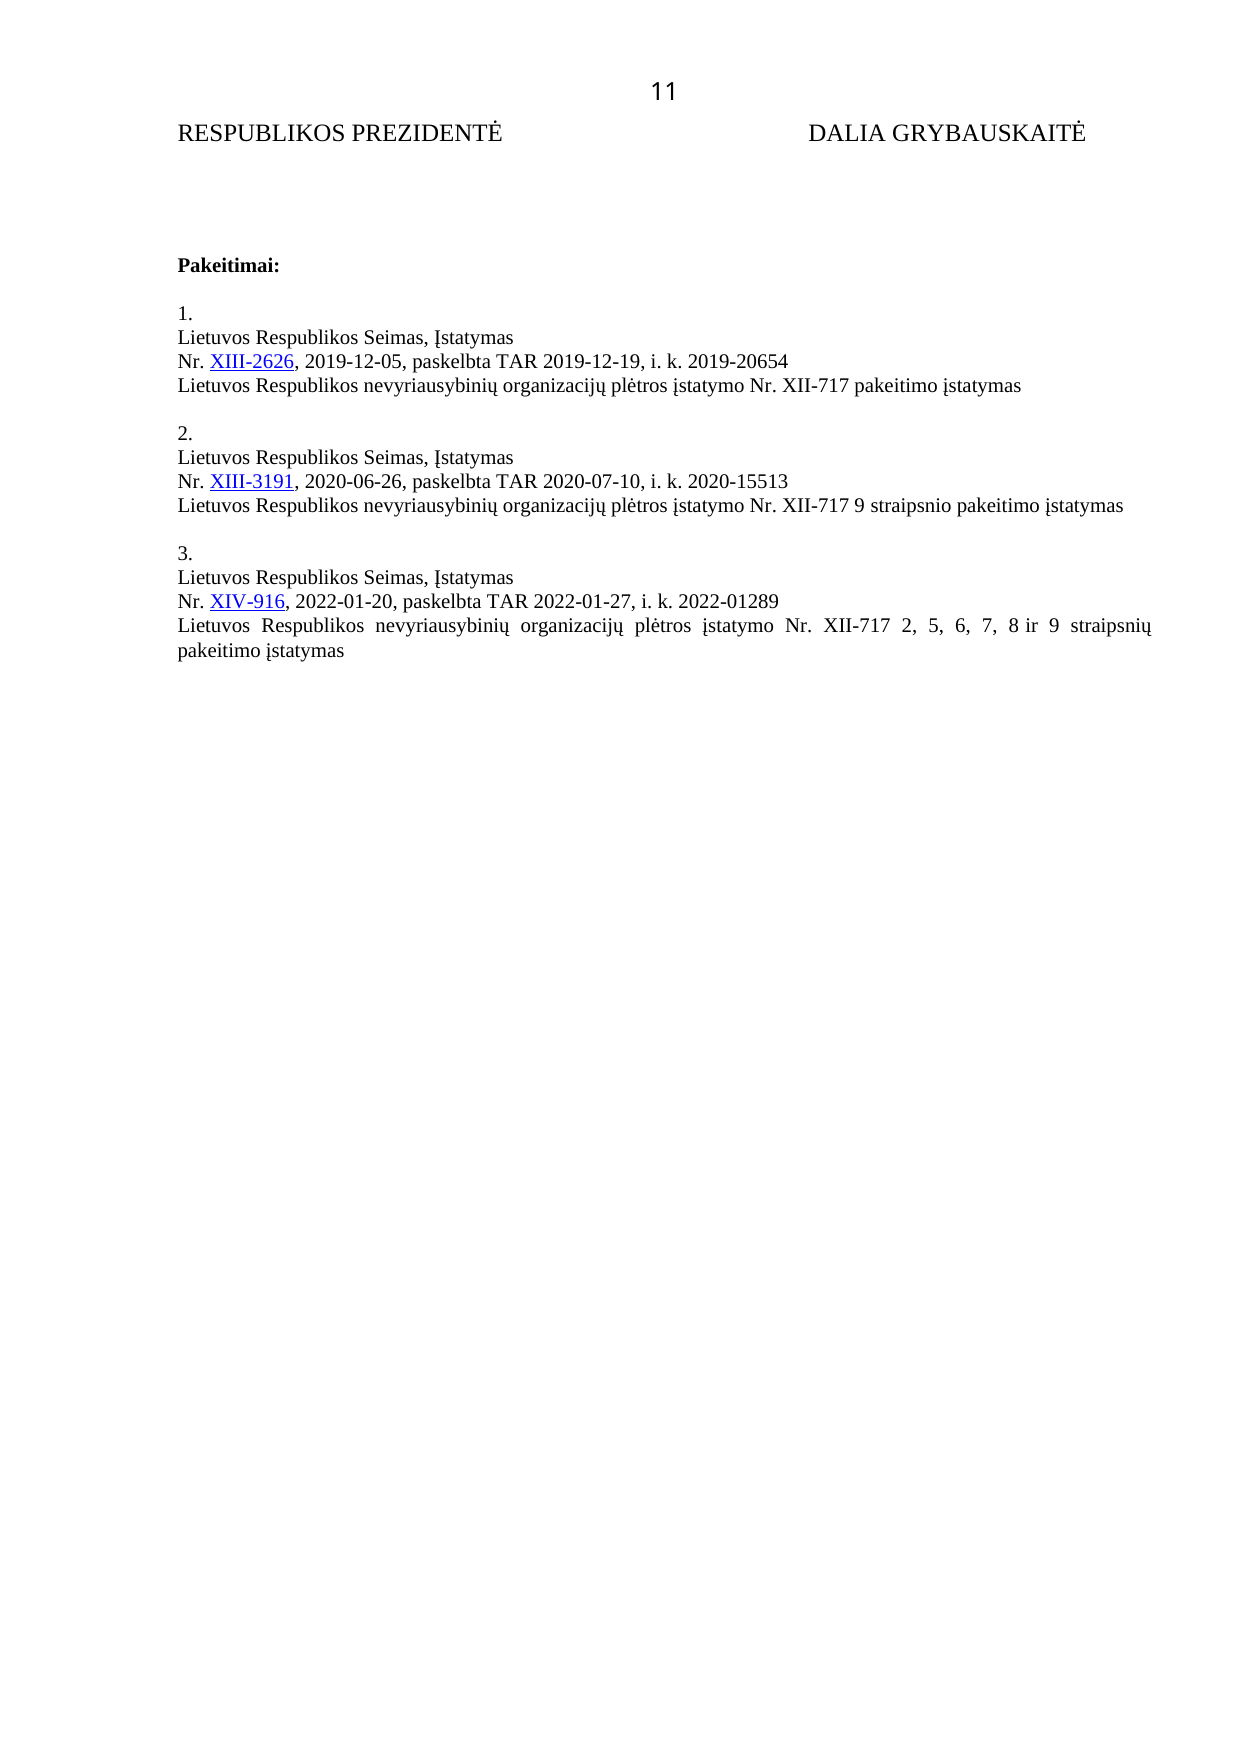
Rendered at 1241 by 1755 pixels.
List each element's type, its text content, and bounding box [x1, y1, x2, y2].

text 2. [177, 421, 1152, 445]
text Pakeitimai: [177, 252, 1152, 277]
text Lietuvos Respublikos Seimas, Įstatymas [177, 445, 1152, 469]
text Lietuvos Respublikos nevyriausybinių organizacijų plėtros įstatymo Nr. XII-717 2, 5, 6, 7, 8 ir 9 straipsnių pakeitimo įstatymas [177, 613, 1152, 662]
text Nr. XIII-3191, 2020-06-26, paskelbta TAR 2020-07-10, i. k. 2020-15513 [177, 469, 1152, 493]
text Lietuvos Respublikos nevyriausybinių organizacijų plėtros įstatymo Nr. XII-717 9 straipsnio pakeitimo įstatymas [177, 493, 1152, 517]
text Lietuvos Respublikos Seimas, Įstatymas [177, 325, 1152, 349]
text Nr. XIV-916, 2022-01-20, paskelbta TAR 2022-01-27, i. k. 2022-01289 [177, 589, 1152, 613]
text 1. [177, 301, 1152, 325]
text Lietuvos Respublikos nevyriausybinių organizacijų plėtros įstatymo Nr. XII-717 pakeitimo įstatymas [177, 373, 1152, 397]
text Lietuvos Respublikos Seimas, Įstatymas [177, 565, 1152, 589]
text RESPUBLIKOS PREZIDENTĖ DALIA GRYBAUSKAITĖ [177, 118, 1152, 147]
text Nr. XIII-2626, 2019-12-05, paskelbta TAR 2019-12-19, i. k. 2019-20654 [177, 349, 1152, 373]
text 3. [177, 541, 1152, 565]
